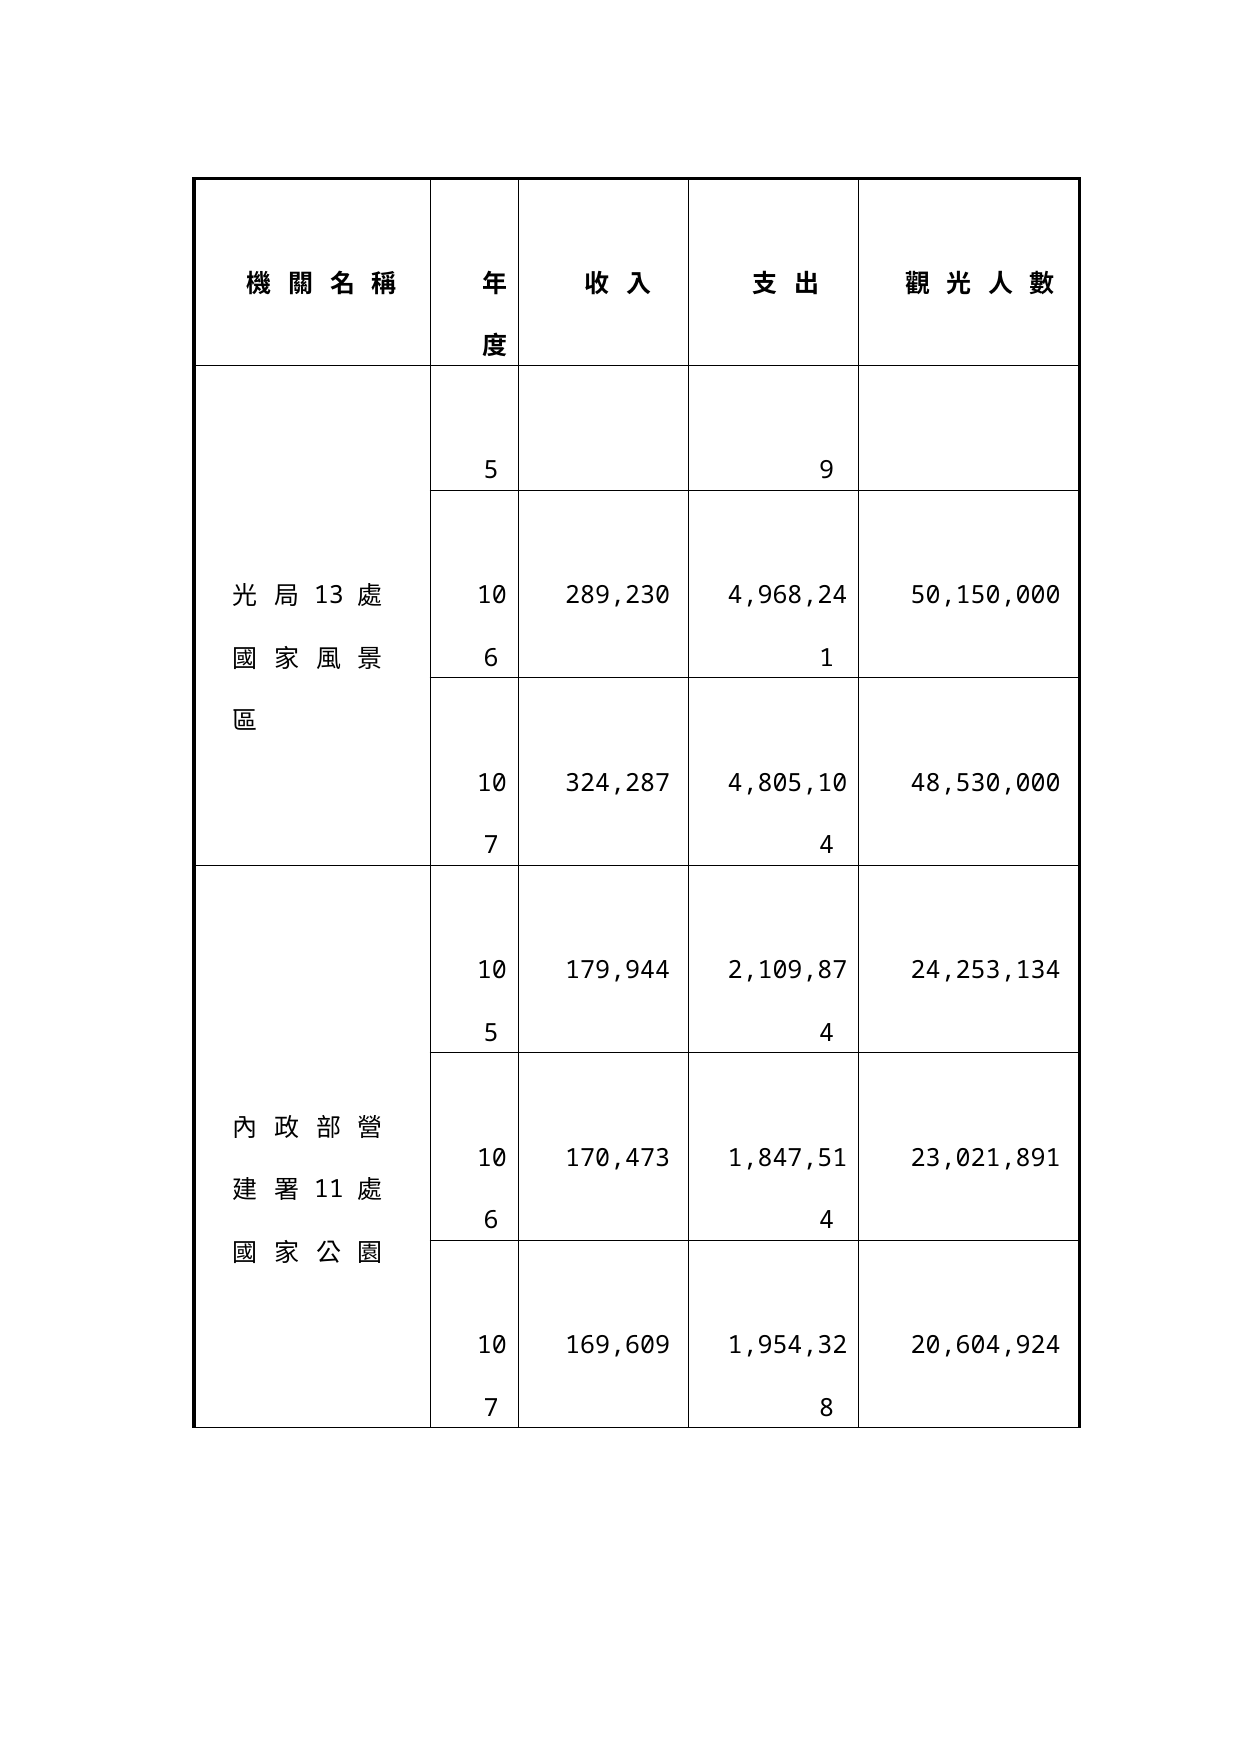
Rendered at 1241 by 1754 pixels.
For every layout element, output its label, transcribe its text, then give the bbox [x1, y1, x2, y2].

table_cell 179,944 [519, 866, 688, 1052]
table_header 機關名稱 [196, 180, 430, 365]
table_header 年度 [431, 180, 518, 365]
table_cell 1,847,514 [689, 1053, 858, 1240]
table_cell 2,109,874 [689, 866, 858, 1052]
table_cell 107 [431, 678, 518, 865]
table_cell 107 [431, 1241, 518, 1427]
table_cell 1,954,328 [689, 1241, 858, 1427]
table_cell 9 [689, 366, 858, 490]
table_cell 4,805,104 [689, 678, 858, 865]
table_cell 5 [431, 366, 518, 490]
table_header 觀光人數 [859, 180, 1078, 365]
table_cell 20,604,924 [859, 1241, 1078, 1427]
table_cell 106 [431, 1053, 518, 1240]
table_cell 內政部營建署11處國家公園 [196, 866, 430, 1427]
table_cell [859, 366, 1078, 490]
table_cell [519, 366, 688, 490]
table_header 收入 [519, 180, 688, 365]
table_cell 48,530,000 [859, 678, 1078, 865]
table_cell 106 [431, 491, 518, 677]
table_cell 289,230 [519, 491, 688, 677]
table_cell 170,473 [519, 1053, 688, 1240]
table_header 支出 [689, 180, 858, 365]
table_cell 50,150,000 [859, 491, 1078, 677]
table_cell 4,968,241 [689, 491, 858, 677]
table_cell 324,287 [519, 678, 688, 865]
table_cell 24,253,134 [859, 866, 1078, 1052]
table_cell 23,021,891 [859, 1053, 1078, 1240]
table_cell 169,609 [519, 1241, 688, 1427]
table_cell 光局13處國家風景區 [196, 366, 430, 865]
table_cell 105 [431, 866, 518, 1052]
